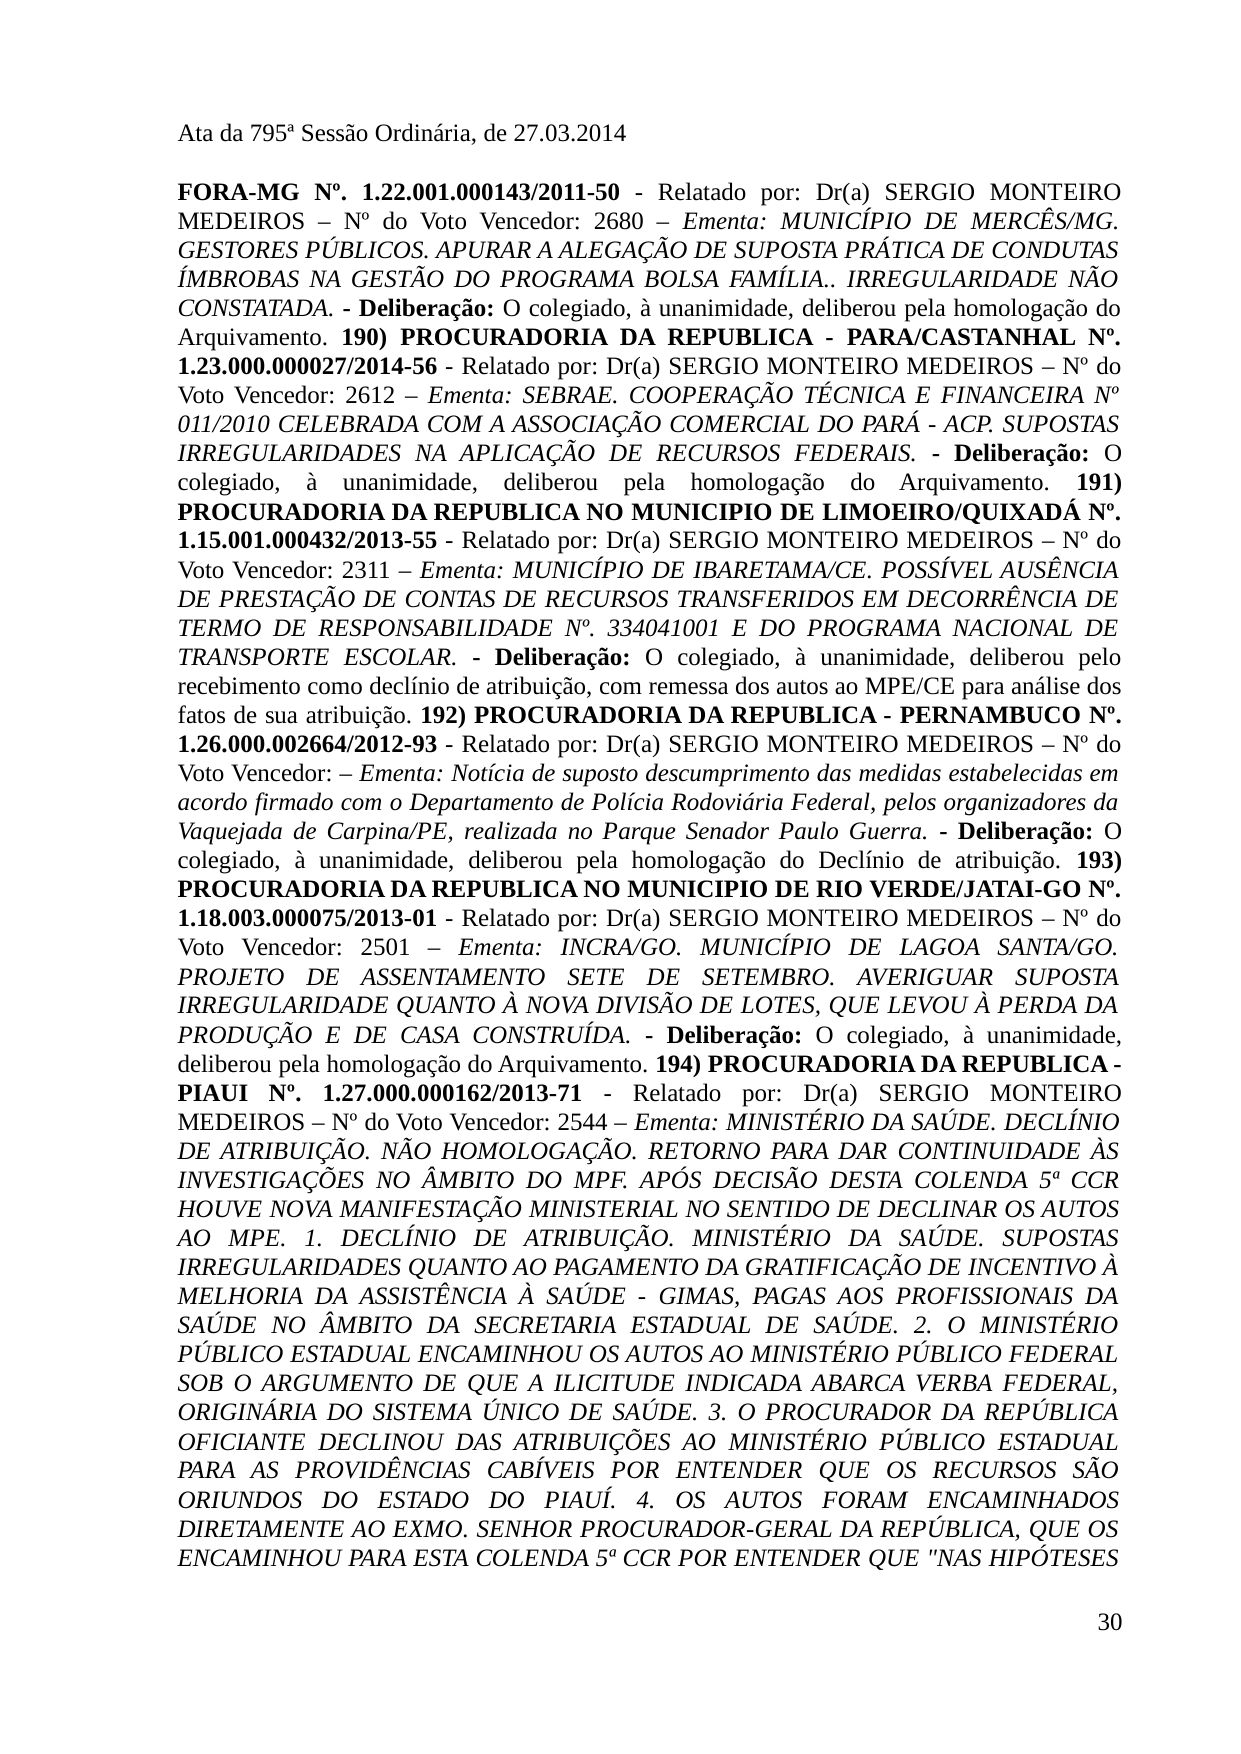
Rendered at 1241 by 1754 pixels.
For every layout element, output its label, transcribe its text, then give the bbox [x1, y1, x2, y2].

text FORA-MG Nº. 1.22.001.000143/2011-50 - Relatado por: Dr(a) SERGIO MONTEIRO MEDEIROS – Nº do Voto Vencedor: 2680 – Ementa: MUNICÍPIO DE MERCÊS/MG. GESTORES PÚBLICOS. APURAR A ALEGAÇÃO DE SUPOSTA PRÁTICA DE CONDUTAS ÍMBROBAS NA GESTÃO DO PROGRAMA BOLSA FAMÍLIA.. IRREGULARIDADE NÃO CONSTATADA. - Deliberação: O colegiado, à unanimidade, deliberou pela homologação do Arquivamento. 190) PROCURADORIA DA REPUBLICA - PARA/CASTANHAL Nº. 1.23.000.000027/2014-56 - Relatado por: Dr(a) SERGIO MONTEIRO MEDEIROS – Nº do Voto Vencedor: 2612 – Ementa: SEBRAE. COOPERAÇÃO TÉCNICA E FINANCEIRA Nº 011/2010 CELEBRADA COM A ASSOCIAÇÃO COMERCIAL DO PARÁ - ACP. SUPOSTAS IRREGULARIDADES NA APLICAÇÃO DE RECURSOS FEDERAIS. - Deliberação: O colegiado, à unanimidade, deliberou pela homologação do Arquivamento. 191) PROCURADORIA DA REPUBLICA NO MUNICIPIO DE LIMOEIRO/QUIXADÁ Nº. 1.15.001.000432/2013-55 - Relatado por: Dr(a) SERGIO MONTEIRO MEDEIROS – Nº do Voto Vencedor: 2311 – Ementa: MUNICÍPIO DE IBARETAMA/CE. POSSÍVEL AUSÊNCIA DE PRESTAÇÃO DE CONTAS DE RECURSOS TRANSFERIDOS EM DECORRÊNCIA DE TERMO DE RESPONSABILIDADE Nº. 334041001 E DO PROGRAMA NACIONAL DE TRANSPORTE ESCOLAR. - Deliberação: O colegiado, à unanimidade, deliberou pelo recebimento como declínio de atribuição, com remessa dos autos ao MPE/CE para análise dos fatos de sua atribuição. 192) PROCURADORIA DA REPUBLICA - PERNAMBUCO Nº. 1.26.000.002664/2012-93 - Relatado por: Dr(a) SERGIO MONTEIRO MEDEIROS – Nº do Voto Vencedor: – Ementa: Notícia de suposto descumprimento das medidas estabelecidas em acordo firmado com o Departamento de Polícia Rodoviária Federal, pelos organizadores da Vaquejada de Carpina/PE, realizada no Parque Senador Paulo Guerra. - Deliberação: O colegiado, à unanimidade, deliberou pela homologação do Declínio de atribuição. 193) PROCURADORIA DA REPUBLICA NO MUNICIPIO DE RIO VERDE/JATAI-GO Nº. 1.18.003.000075/2013-01 - Relatado por: Dr(a) SERGIO MONTEIRO MEDEIROS – Nº do Voto Vencedor: 2501 – Ementa: INCRA/GO. MUNICÍPIO DE LAGOA SANTA/GO. PROJETO DE ASSENTAMENTO SETE DE SETEMBRO. AVERIGUAR SUPOSTA IRREGULARIDADE QUANTO À NOVA DIVISÃO DE LOTES, QUE LEVOU À PERDA DA PRODUÇÃO E DE CASA CONSTRUÍDA. - Deliberação: O colegiado, à unanimidade, deliberou pela homologação do Arquivamento. 194) PROCURADORIA DA REPUBLICA - PIAUI Nº. 1.27.000.000162/2013-71 - Relatado por: Dr(a) SERGIO MONTEIRO MEDEIROS – Nº do Voto Vencedor: 2544 – Ementa: MINISTÉRIO DA SAÚDE. DECLÍNIO DE ATRIBUIÇÃO. NÃO HOMOLOGAÇÃO. RETORNO PARA DAR CONTINUIDADE ÀS INVESTIGAÇÕES NO ÂMBITO DO MPF. APÓS DECISÃO DESTA COLENDA 5ª CCR HOUVE NOVA MANIFESTAÇÃO MINISTERIAL NO SENTIDO DE DECLINAR OS AUTOS AO MPE. 1. DECLÍNIO DE ATRIBUIÇÃO. MINISTÉRIO DA SAÚDE. SUPOSTAS IRREGULARIDADES QUANTO AO PAGAMENTO DA GRATIFICAÇÃO DE INCENTIVO À MELHORIA DA ASSISTÊNCIA À SAÚDE - GIMAS, PAGAS AOS PROFISSIONAIS DA SAÚDE NO ÂMBITO DA SECRETARIA ESTADUAL DE SAÚDE. 2. O MINISTÉRIO PÚBLICO ESTADUAL ENCAMINHOU OS AUTOS AO MINISTÉRIO PÚBLICO FEDERAL SOB O ARGUMENTO DE QUE A ILICITUDE INDICADA ABARCA VERBA FEDERAL, ORIGINÁRIA DO SISTEMA ÚNICO DE SAÚDE. 3. O PROCURADOR DA REPÚBLICA OFICIANTE DECLINOU DAS ATRIBUIÇÕES AO MINISTÉRIO PÚBLICO ESTADUAL PARA AS PROVIDÊNCIAS CABÍVEIS POR ENTENDER QUE OS RECURSOS SÃO ORIUNDOS DO ESTADO DO PIAUÍ. 4. OS AUTOS FORAM ENCAMINHADOS DIRETAMENTE AO EXMO. SENHOR PROCURADOR-GERAL DA REPÚBLICA, QUE OS ENCAMINHOU PARA ESTA COLENDA 5ª CCR POR ENTENDER QUE "NAS HIPÓTESES [177, 177, 1122, 1572]
